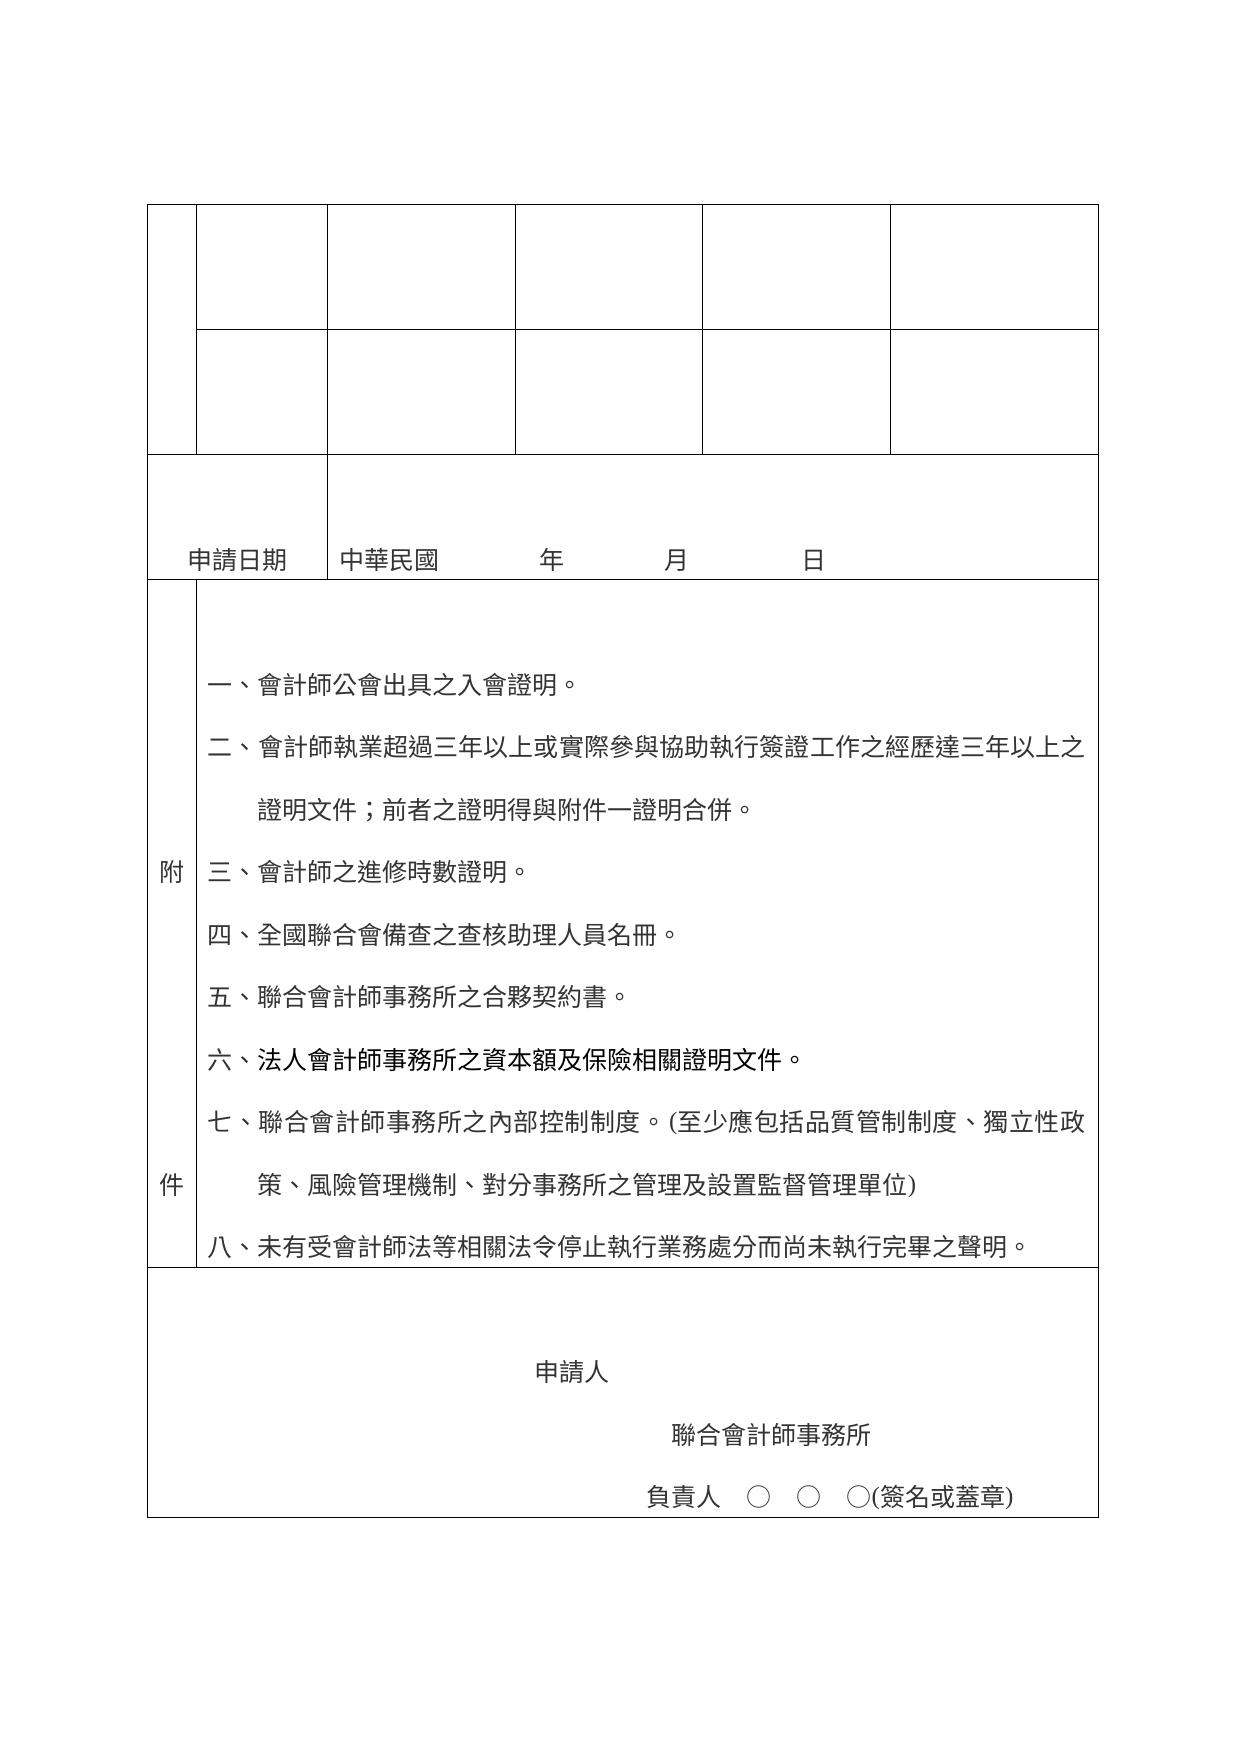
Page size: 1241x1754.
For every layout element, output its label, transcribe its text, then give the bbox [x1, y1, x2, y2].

table_cell [891, 205, 1098, 329]
table_cell [516, 205, 702, 329]
table_cell [891, 330, 1098, 454]
table_cell [148, 205, 196, 454]
table_cell [328, 205, 515, 329]
table_cell 申請日期 [148, 455, 327, 579]
table_cell [516, 330, 702, 454]
table_cell [703, 330, 890, 454]
table_cell [197, 205, 327, 329]
table_cell [328, 330, 515, 454]
table_cell [197, 330, 327, 454]
table_cell 附 件 [148, 580, 196, 1267]
table_cell 申請人 聯合會計師事務所 負責人 ○ ○ ○(簽名或蓋章) [148, 1268, 1098, 1517]
table_cell 中華民國 年 月 日 [328, 455, 1098, 579]
table_cell 一、會計師公會出具之入會證明。 二、會計師執業超過三年以上或實際參與協助執行簽證工作之經歷達三年以上之證明文件；前者之證明得與附件一證明合併。 三、會計師之進修時數證明。 四、全國聯合會備查之查核助理人員名冊。 五、聯合會計師事務所之合夥契約書。 六、法人會計師事務所之資本額及保險相關證明文件。 七、聯合會計師事務所之內部控制制度。(至少應包括品質管制制度、獨立性政策、風險管理機制、對分事務所之管理及設置監督管理單位) 八、未有受會計師法等相關法令停止執行業務處分而尚未執行完畢之聲明。 [197, 580, 1098, 1267]
table_cell [703, 205, 890, 329]
